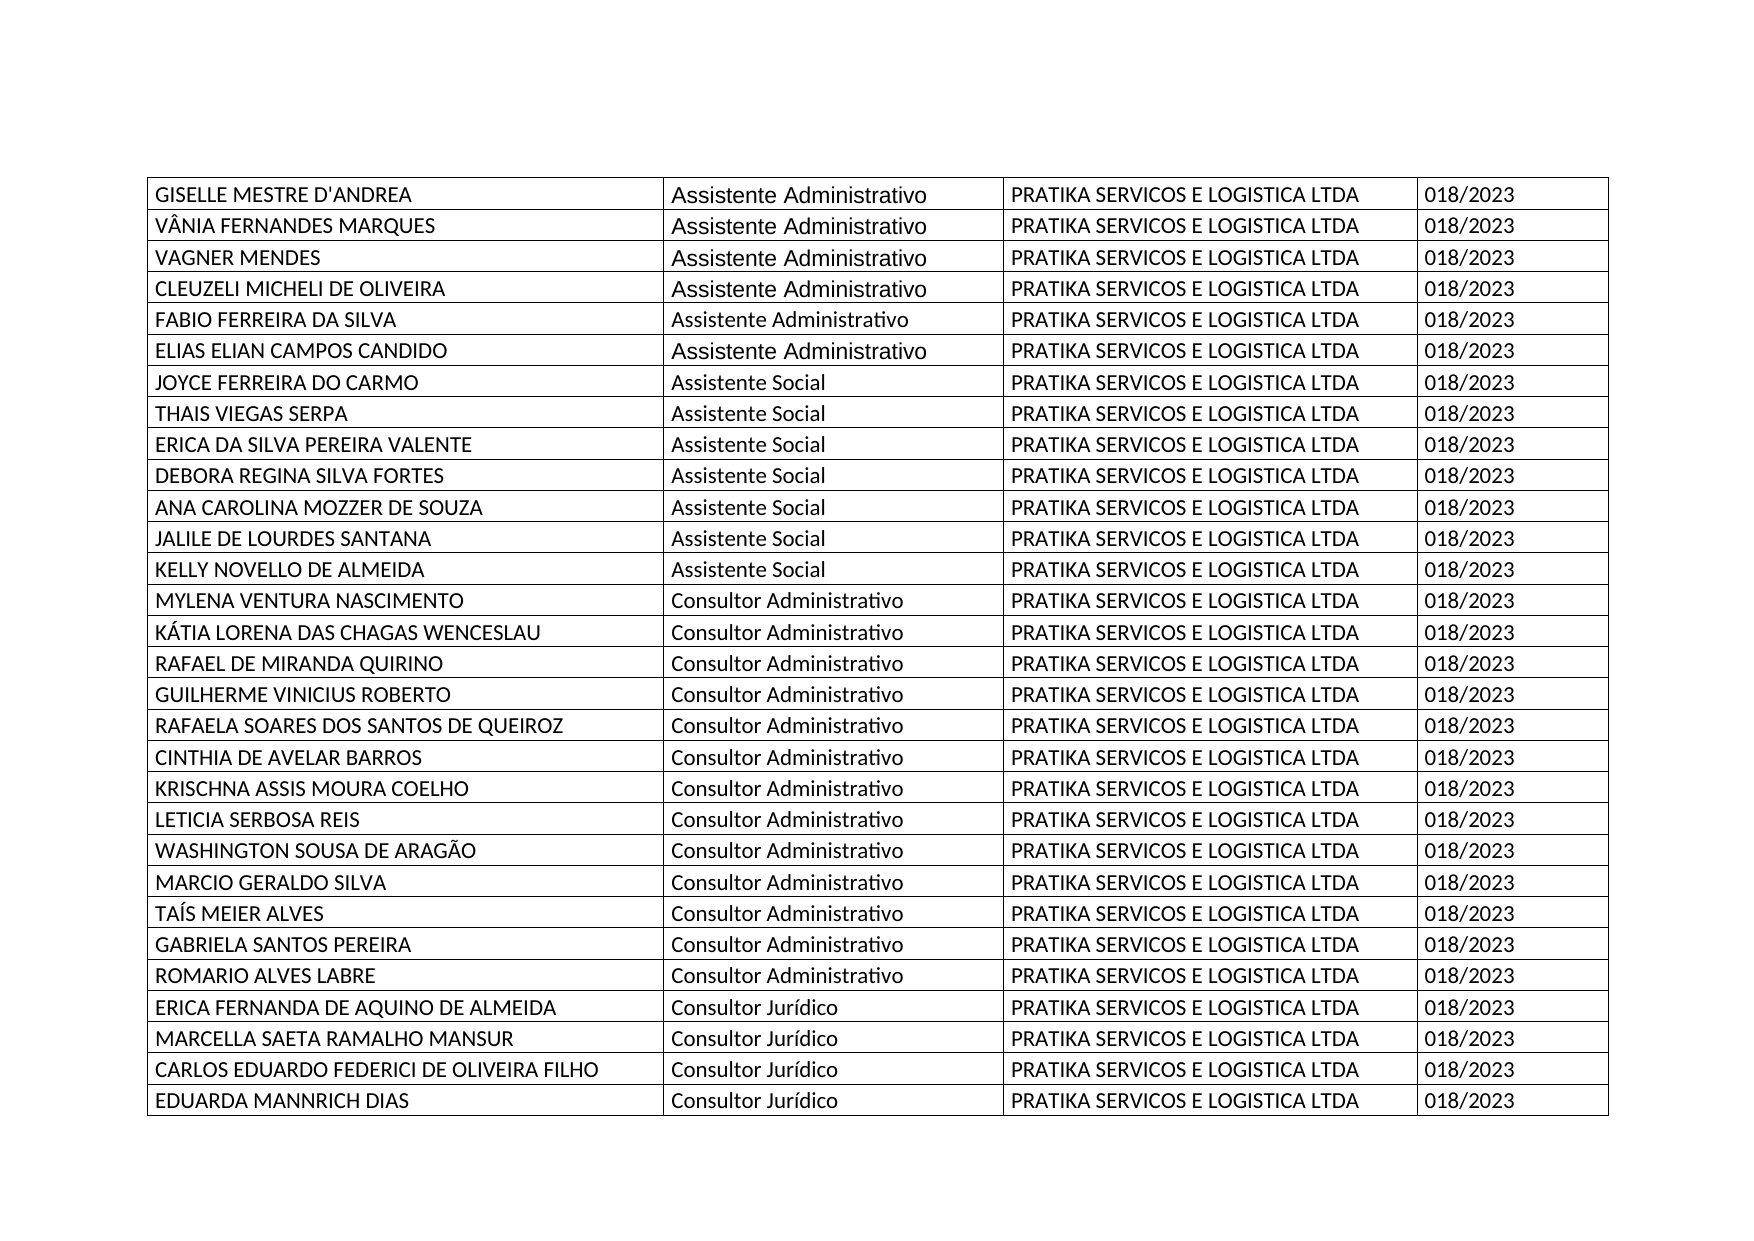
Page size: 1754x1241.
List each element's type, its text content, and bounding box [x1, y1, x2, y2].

table_cell WASHINGTON SOUSA DE ARAGÃO [148, 835, 663, 865]
table_cell VÂNIA FERNANDES MARQUES [148, 210, 663, 240]
table_cell Assistente Administrativo [664, 335, 1003, 365]
table_cell PRATIKA SERVICOS E LOGISTICA LTDA [1004, 178, 1417, 208]
table_cell PRATIKA SERVICOS E LOGISTICA LTDA [1004, 397, 1417, 427]
table_cell 018/2023 [1418, 241, 1608, 271]
table_cell Assistente Administrativo [664, 210, 1003, 240]
table_cell PRATIKA SERVICOS E LOGISTICA LTDA [1004, 272, 1417, 302]
table_cell JALILE DE LOURDES SANTANA [148, 522, 663, 552]
table_cell Consultor Administrativo [664, 928, 1003, 958]
table_cell Assistente Social [664, 397, 1003, 427]
table_cell GABRIELA SANTOS PEREIRA [148, 928, 663, 958]
table_cell 018/2023 [1418, 460, 1608, 490]
table_cell FABIO FERREIRA DA SILVA [148, 303, 663, 333]
table_cell PRATIKA SERVICOS E LOGISTICA LTDA [1004, 616, 1417, 646]
table_cell PRATIKA SERVICOS E LOGISTICA LTDA [1004, 210, 1417, 240]
table_cell 018/2023 [1418, 1022, 1608, 1052]
table_cell TAÍS MEIER ALVES [148, 897, 663, 927]
table_cell PRATIKA SERVICOS E LOGISTICA LTDA [1004, 428, 1417, 458]
table_cell PRATIKA SERVICOS E LOGISTICA LTDA [1004, 366, 1417, 396]
table_cell PRATIKA SERVICOS E LOGISTICA LTDA [1004, 866, 1417, 896]
table_cell 018/2023 [1418, 428, 1608, 458]
table_cell Consultor Administrativo [664, 647, 1003, 677]
table_cell 018/2023 [1418, 835, 1608, 865]
table_cell 018/2023 [1418, 897, 1608, 927]
table_cell PRATIKA SERVICOS E LOGISTICA LTDA [1004, 991, 1417, 1021]
table_cell 018/2023 [1418, 616, 1608, 646]
table_cell CINTHIA DE AVELAR BARROS [148, 741, 663, 771]
table_cell Assistente Administrativo [664, 241, 1003, 271]
table_cell GISELLE MESTRE D'ANDREA [148, 178, 663, 208]
table_cell PRATIKA SERVICOS E LOGISTICA LTDA [1004, 928, 1417, 958]
table_cell PRATIKA SERVICOS E LOGISTICA LTDA [1004, 241, 1417, 271]
table_cell Consultor Administrativo [664, 960, 1003, 990]
table_cell PRATIKA SERVICOS E LOGISTICA LTDA [1004, 835, 1417, 865]
table_cell 018/2023 [1418, 647, 1608, 677]
table_cell Consultor Administrativo [664, 866, 1003, 896]
table_cell 018/2023 [1418, 366, 1608, 396]
table_cell PRATIKA SERVICOS E LOGISTICA LTDA [1004, 585, 1417, 615]
table_cell PRATIKA SERVICOS E LOGISTICA LTDA [1004, 1022, 1417, 1052]
table_cell Consultor Jurídico [664, 1053, 1003, 1083]
table_cell MARCELLA SAETA RAMALHO MANSUR [148, 1022, 663, 1052]
table_cell PRATIKA SERVICOS E LOGISTICA LTDA [1004, 741, 1417, 771]
table_cell Consultor Administrativo [664, 678, 1003, 708]
table_cell PRATIKA SERVICOS E LOGISTICA LTDA [1004, 710, 1417, 740]
table_cell 018/2023 [1418, 866, 1608, 896]
table_cell 018/2023 [1418, 178, 1608, 208]
table_cell Consultor Jurídico [664, 1022, 1003, 1052]
table_cell 018/2023 [1418, 772, 1608, 802]
table_cell PRATIKA SERVICOS E LOGISTICA LTDA [1004, 522, 1417, 552]
table_cell Consultor Jurídico [664, 991, 1003, 1021]
table_cell PRATIKA SERVICOS E LOGISTICA LTDA [1004, 1053, 1417, 1083]
table_cell 018/2023 [1418, 928, 1608, 958]
table_cell KRISCHNA ASSIS MOURA COELHO [148, 772, 663, 802]
table_cell Assistente Social [664, 522, 1003, 552]
table_cell 018/2023 [1418, 210, 1608, 240]
table_cell PRATIKA SERVICOS E LOGISTICA LTDA [1004, 803, 1417, 833]
table_cell 018/2023 [1418, 710, 1608, 740]
table_cell Consultor Administrativo [664, 585, 1003, 615]
table_cell THAIS VIEGAS SERPA [148, 397, 663, 427]
table_cell ELIAS ELIAN CAMPOS CANDIDO [148, 335, 663, 365]
table_cell PRATIKA SERVICOS E LOGISTICA LTDA [1004, 460, 1417, 490]
table_cell ERICA DA SILVA PEREIRA VALENTE [148, 428, 663, 458]
table_cell 018/2023 [1418, 1085, 1608, 1115]
table_cell PRATIKA SERVICOS E LOGISTICA LTDA [1004, 553, 1417, 583]
table_cell KÁTIA LORENA DAS CHAGAS WENCESLAU [148, 616, 663, 646]
table_cell Consultor Administrativo [664, 897, 1003, 927]
table_cell CLEUZELI MICHELI DE OLIVEIRA [148, 272, 663, 302]
table_cell MARCIO GERALDO SILVA [148, 866, 663, 896]
table_cell CARLOS EDUARDO FEDERICI DE OLIVEIRA FILHO [148, 1053, 663, 1083]
table_cell Assistente Social [664, 428, 1003, 458]
table_cell PRATIKA SERVICOS E LOGISTICA LTDA [1004, 897, 1417, 927]
table_cell 018/2023 [1418, 335, 1608, 365]
table_cell LETICIA SERBOSA REIS [148, 803, 663, 833]
table_cell 018/2023 [1418, 397, 1608, 427]
table_cell 018/2023 [1418, 522, 1608, 552]
table_cell PRATIKA SERVICOS E LOGISTICA LTDA [1004, 678, 1417, 708]
table_cell 018/2023 [1418, 803, 1608, 833]
table_cell ROMARIO ALVES LABRE [148, 960, 663, 990]
table_cell DEBORA REGINA SILVA FORTES [148, 460, 663, 490]
table_cell Assistente Social [664, 460, 1003, 490]
table_cell MYLENA VENTURA NASCIMENTO [148, 585, 663, 615]
table_cell Assistente Social [664, 366, 1003, 396]
table_cell Consultor Jurídico [664, 1085, 1003, 1115]
table_cell Consultor Administrativo [664, 616, 1003, 646]
table_cell ERICA FERNANDA DE AQUINO DE ALMEIDA [148, 991, 663, 1021]
table_cell 018/2023 [1418, 1053, 1608, 1083]
table_cell ANA CAROLINA MOZZER DE SOUZA [148, 491, 663, 521]
table_cell 018/2023 [1418, 303, 1608, 333]
table_cell Assistente Administrativo [664, 272, 1003, 302]
table_cell EDUARDA MANNRICH DIAS [148, 1085, 663, 1115]
table_cell Assistente Social [664, 553, 1003, 583]
table_cell 018/2023 [1418, 960, 1608, 990]
table_cell PRATIKA SERVICOS E LOGISTICA LTDA [1004, 1085, 1417, 1115]
table_cell KELLY NOVELLO DE ALMEIDA [148, 553, 663, 583]
table_cell RAFAEL DE MIRANDA QUIRINO [148, 647, 663, 677]
table_cell PRATIKA SERVICOS E LOGISTICA LTDA [1004, 335, 1417, 365]
table_cell VAGNER MENDES [148, 241, 663, 271]
table_cell Consultor Administrativo [664, 803, 1003, 833]
table_cell 018/2023 [1418, 678, 1608, 708]
table_cell Consultor Administrativo [664, 835, 1003, 865]
table_cell PRATIKA SERVICOS E LOGISTICA LTDA [1004, 960, 1417, 990]
table_cell Consultor Administrativo [664, 741, 1003, 771]
table_cell Consultor Administrativo [664, 772, 1003, 802]
table_cell RAFAELA SOARES DOS SANTOS DE QUEIROZ [148, 710, 663, 740]
table_cell Assistente Administrativo [664, 178, 1003, 208]
table_cell 018/2023 [1418, 553, 1608, 583]
table_cell PRATIKA SERVICOS E LOGISTICA LTDA [1004, 491, 1417, 521]
table_cell 018/2023 [1418, 991, 1608, 1021]
table_cell 018/2023 [1418, 585, 1608, 615]
table_cell PRATIKA SERVICOS E LOGISTICA LTDA [1004, 772, 1417, 802]
table_cell Assistente Administrativo [664, 303, 1003, 333]
table_cell 018/2023 [1418, 741, 1608, 771]
table_cell Assistente Social [664, 491, 1003, 521]
table_cell Consultor Administrativo [664, 710, 1003, 740]
table_cell 018/2023 [1418, 491, 1608, 521]
table_cell 018/2023 [1418, 272, 1608, 302]
table_cell PRATIKA SERVICOS E LOGISTICA LTDA [1004, 303, 1417, 333]
table_cell JOYCE FERREIRA DO CARMO [148, 366, 663, 396]
table_cell GUILHERME VINICIUS ROBERTO [148, 678, 663, 708]
table_cell PRATIKA SERVICOS E LOGISTICA LTDA [1004, 647, 1417, 677]
